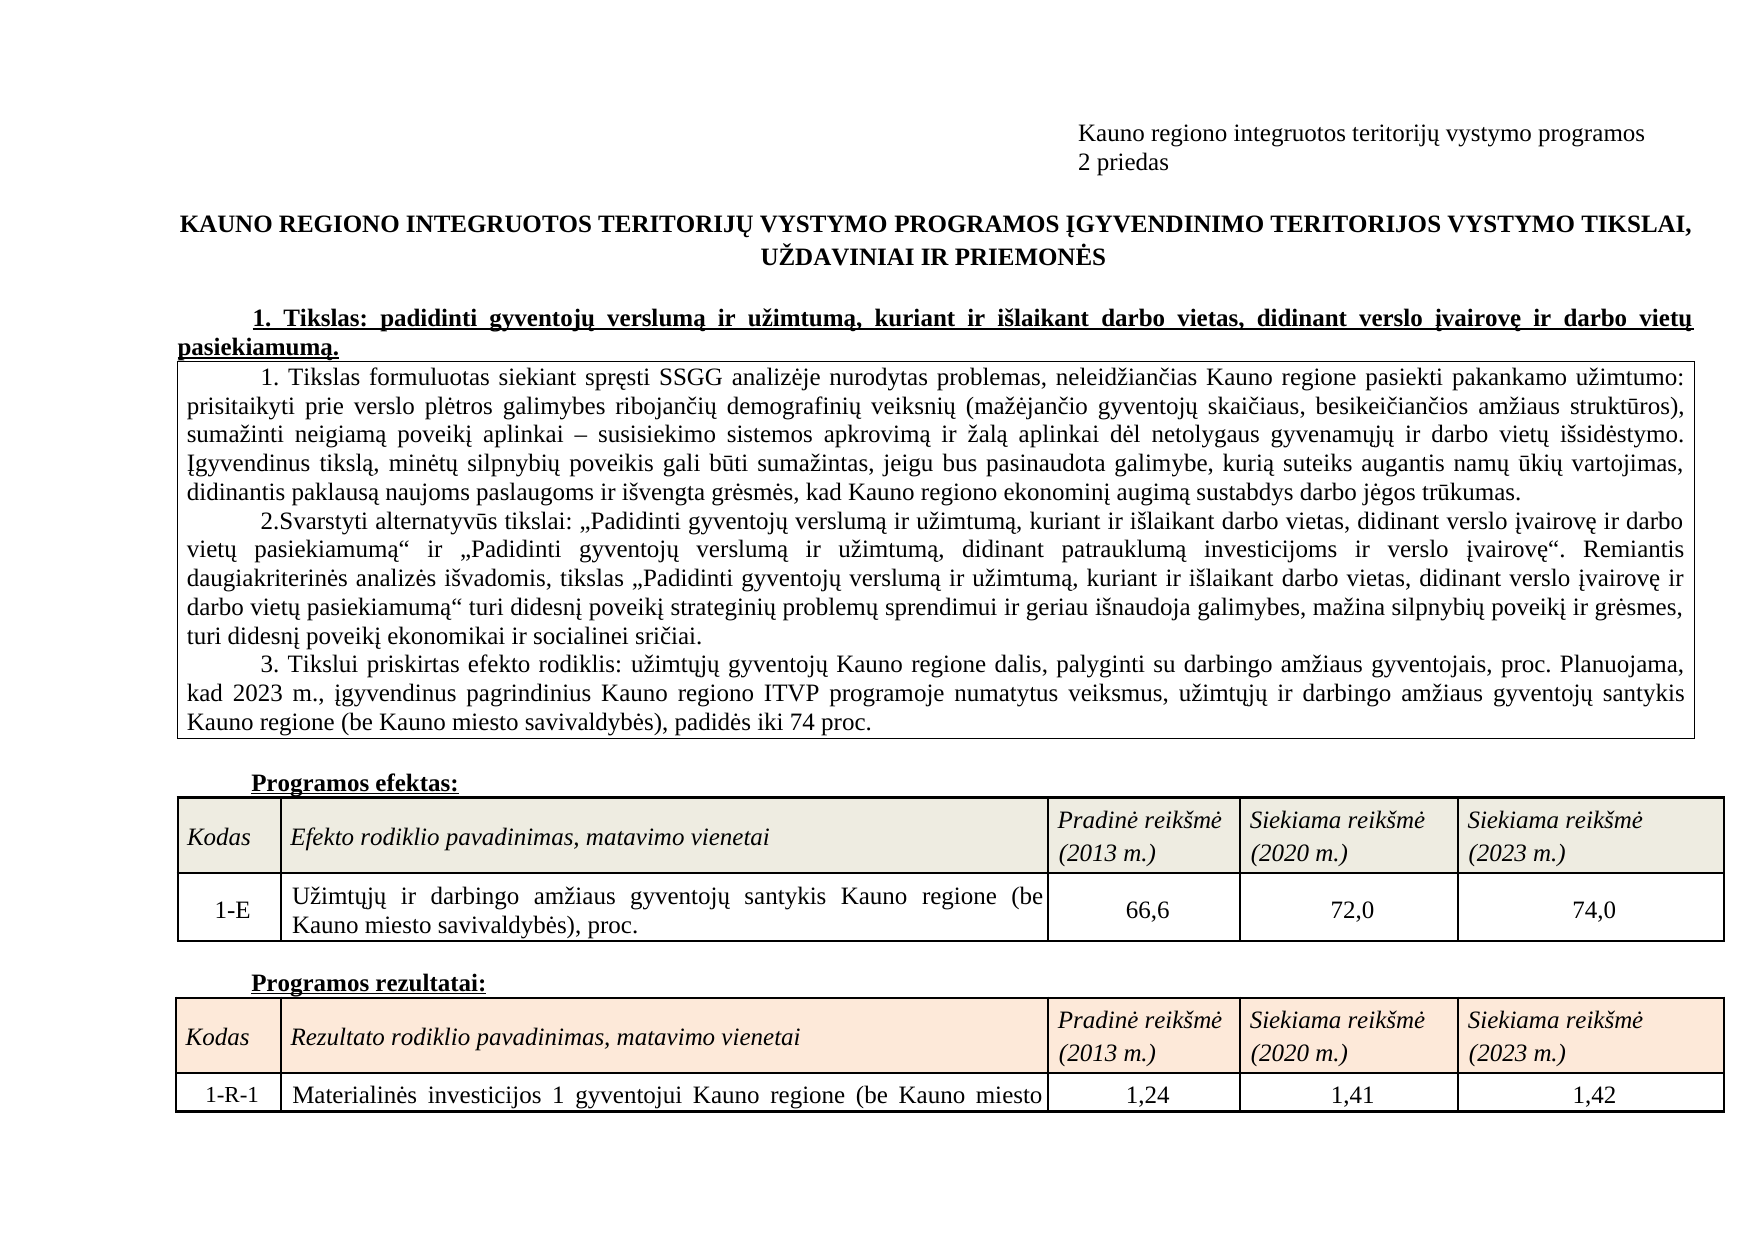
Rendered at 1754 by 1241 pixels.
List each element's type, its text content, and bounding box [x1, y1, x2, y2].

table_header Pradinė reikšmė (2013 m.) [1049, 799, 1239, 872]
text 3. Tikslui priskirtas efekto rodiklis: užimtųjų gyventojų Kauno regione dalis, palyginti su darbingo amžiaus gyventojais, proc. Planuojama, kad 2023 m., įgyvendinus pagrindinius Kauno regiono ITVP programoje numatytus veiksmus, užimtųjų ir darbingo amžiaus gyventojų santykis Kauno regione (be Kauno miesto savivaldybės), padidės iki 74 proc. [178, 648, 1694, 738]
table_cell 1,41 [1241, 1074, 1457, 1110]
table_header Kodas [179, 799, 280, 872]
text 2 priedas [1078, 147, 1695, 176]
text 2.Svarstyti alternatyvūs tikslai: „Padidinti gyventojų verslumą ir užimtumą, kuriant ir išlaikant darbo vietas, didinant verslo įvairovę ir darbo vietų pasiekiamumą“ ir „Padidinti gyventojų verslumą ir užimtumą, didinant patrauklumą investicijoms ir verslo įvairovę“. Remiantis daugiakriterinės analizės išvadomis, tikslas „Padidinti gyventojų verslumą ir užimtumą, kuriant ir išlaikant darbo vietas, didinant verslo įvairovę ir darbo vietų pasiekiamumą“ turi didesnį poveikį strateginių problemų sprendimui ir geriau išnaudoja galimybes, mažina silpnybių poveikį ir grėsmes, turi didesnį poveikį ekonomikai ir socialinei sričiai. [178, 505, 1694, 648]
table_cell 1,24 [1049, 1074, 1239, 1110]
text 1. Tikslas formuluotas siekiant spręsti SSGG analizėje nurodytas problemas, neleidžiančias Kauno regione pasiekti pakankamo užimtumo: prisitaikyti prie verslo plėtros galimybes ribojančių demografinių veiksnių (mažėjančio gyventojų skaičiaus, besikeičiančios amžiaus struktūros), sumažinti neigiamą poveikį aplinkai – susisiekimo sistemos apkrovimą ir žalą aplinkai dėl netolygaus gyvenamųjų ir darbo vietų išsidėstymo. Įgyvendinus tikslą, minėtų silpnybių poveikis gali būti sumažintas, jeigu bus pasinaudota galimybe, kurią suteiks augantis namų ūkių vartojimas, didinantis paklausą naujoms paslaugoms ir išvengta grėsmės, kad Kauno regiono ekonominį augimą sustabdys darbo jėgos trūkumas. [178, 362, 1694, 505]
text Programos rezultatai: [177, 968, 1695, 997]
table_header Efekto rodiklio pavadinimas, matavimo vienetai [282, 799, 1047, 872]
table_header Siekiama reikšmė (2020 m.) [1241, 799, 1457, 872]
table_cell 72,0 [1241, 874, 1457, 939]
text Kauno regiono integruotos teritorijų vystymo programos [1078, 118, 1695, 147]
table_header Rezultato rodiklio pavadinimas, matavimo vienetai [282, 999, 1047, 1072]
table_cell 1,42 [1459, 1074, 1723, 1110]
table_cell 66,6 [1049, 874, 1239, 939]
text 1. Tikslas: padidinti gyventojų verslumą ir užimtumą, kuriant ir išlaikant darbo vietas, didinant verslo įvairovę ir darbo vietų pasiekiamumą. [177, 303, 1695, 361]
table_header Pradinė reikšmė (2013 m.) [1049, 999, 1239, 1072]
table_cell 1-E [179, 874, 280, 939]
text KAUNO REGIONO INTEGRUOTOS TERITORIJŲ VYSTYMO PROGRAMOS ĮGYVENDINIMO TERITORIJOS VYSTYMO TIKSLAI, UŽDAVINIAI IR PRIEMONĖS [177, 209, 1694, 270]
table_cell Materialinės investicijos 1 gyventojui Kauno regione (be Kauno miesto [282, 1074, 1047, 1110]
table_header Siekiama reikšmė (2020 m.) [1241, 999, 1457, 1072]
table_header Siekiama reikšmė (2023 m.) [1459, 999, 1723, 1072]
text Programos efektas: [177, 768, 1695, 796]
table_cell Užimtųjų ir darbingo amžiaus gyventojų santykis Kauno regione (be Kauno miesto savivaldybės), proc. [282, 874, 1047, 939]
table_cell 1-R-1 [177, 1074, 280, 1110]
table_header Kodas [177, 999, 280, 1072]
table_header Siekiama reikšmė (2023 m.) [1459, 799, 1723, 872]
table_cell 74,0 [1459, 874, 1723, 939]
